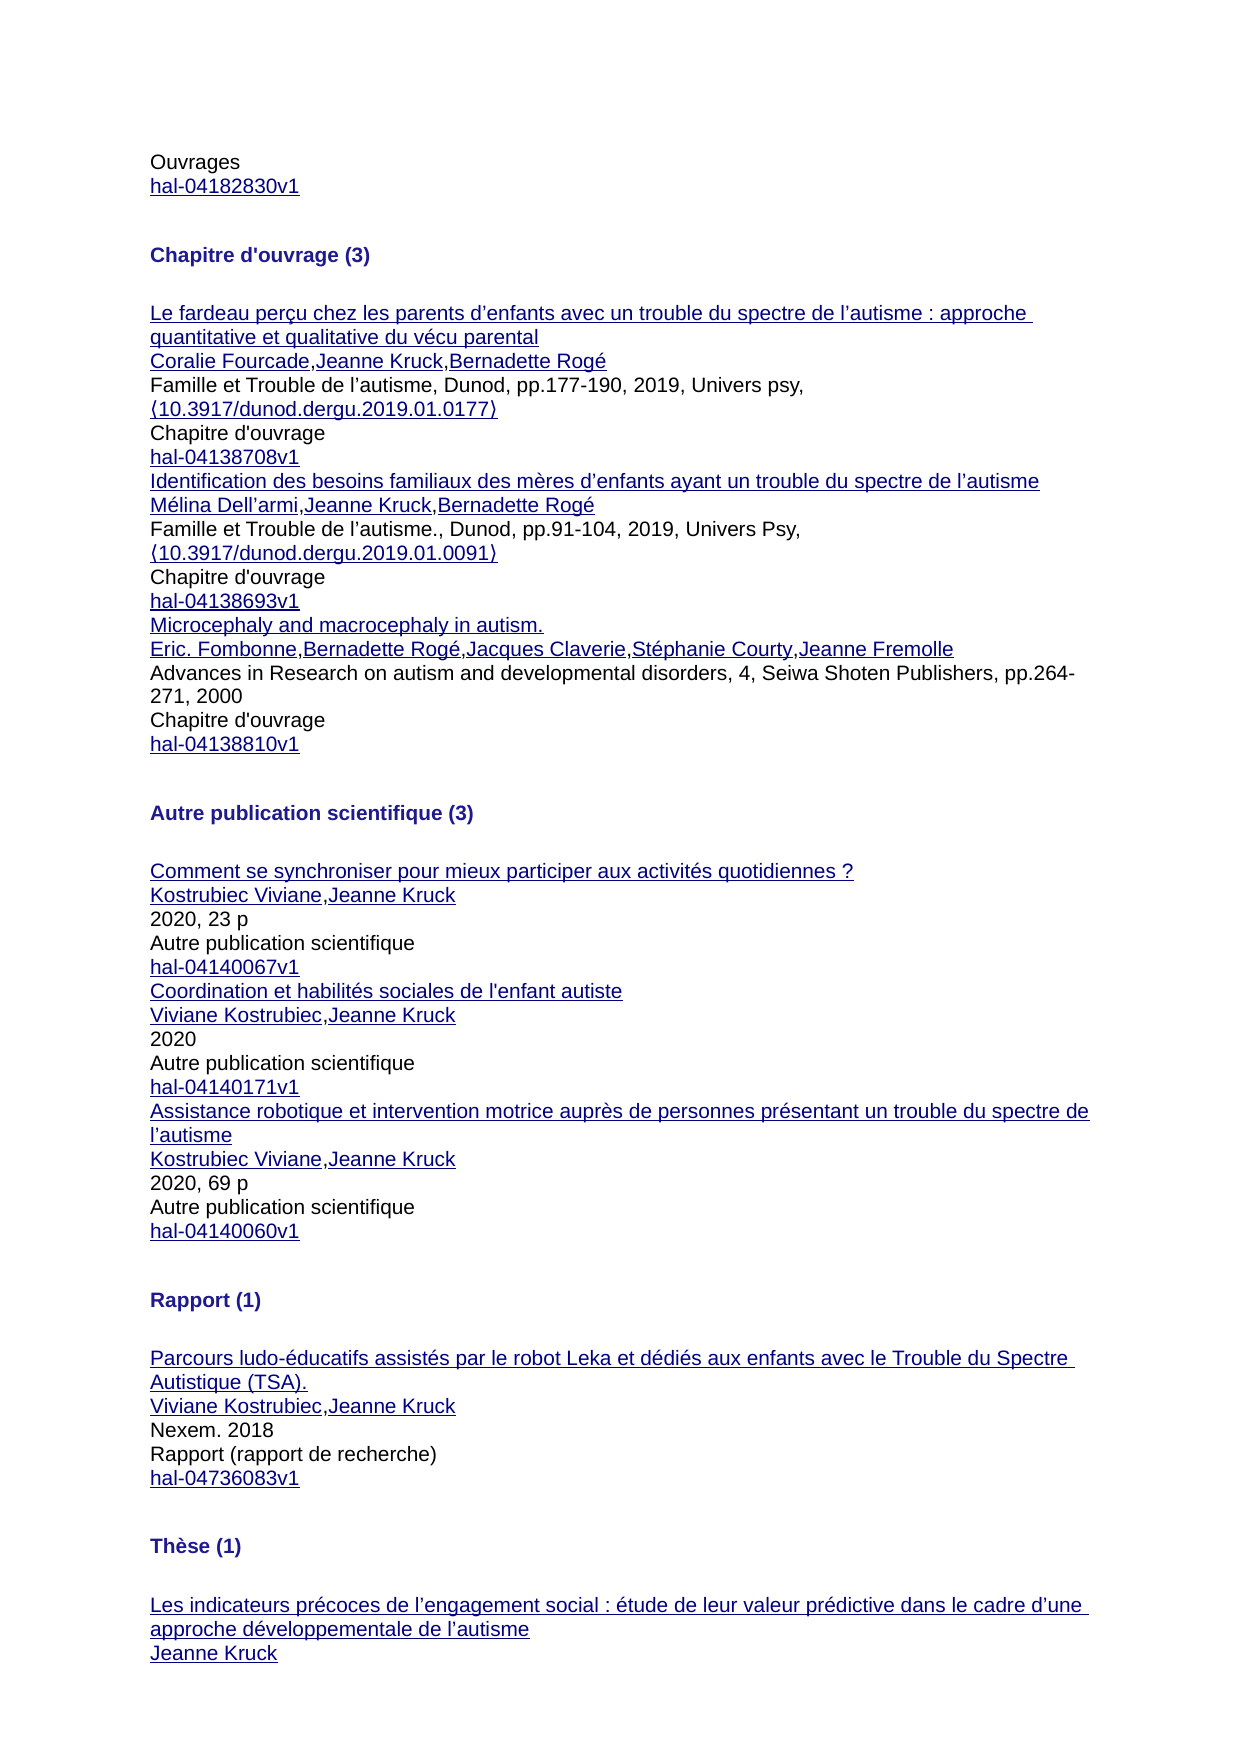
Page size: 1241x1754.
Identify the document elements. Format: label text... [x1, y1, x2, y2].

table_cell Microcephaly and macrocephaly in autism. Eric. Fombonne,Bernadette Rogé,Jacques Claverie,Stéphanie Courty,Jeanne Fremolle Advances in Research on autism and developmental disorders, 4, Seiwa Shoten Publishers, pp.264-271, 2000 Chapitre d'ouvrage hal-04138810v1 [150, 613, 1090, 756]
subtitle Rapport (1) [150, 1287, 1090, 1311]
table_cell Coordination et habilités sociales de l'enfant autiste Viviane Kostrubiec,Jeanne Kruck 2020 Autre publication scientifique hal-04140171v1 [150, 979, 1090, 1099]
subtitle Thèse (1) [150, 1534, 1090, 1558]
table_header Comment se synchroniser pour mieux participer aux activités quotidiennes ? Kostrubiec Viviane,Jeanne Kruck 2020, 23 p Autre publication scientifique hal-04140067v1 [150, 859, 1090, 979]
table_cell Adaptation française de l’ADI-R : Entretien pour le diagnostic de l’autisme-Forme révisée Bernadette Rogé,Eric Fombonne,Jeanne Fremolle-Kruck,Evelyne Arti Hogrefe, 2011 Ouvrages hal-04182830v1 [150, 150, 1090, 198]
table_header Parcours ludo-éducatifs assistés par le robot Leka et dédiés aux enfants avec le Trouble du Spectre Autistique (TSA). Viviane Kostrubiec,Jeanne Kruck Nexem. 2018 Rapport (rapport de recherche) hal-04736083v1 [150, 1346, 1090, 1489]
table_header Les indicateurs précoces de l’engagement social : étude de leur valeur prédictive dans le cadre d’une approche développementale de l’autisme Jeanne Kruck [150, 1593, 1090, 1664]
table_cell Assistance robotique et intervention motrice auprès de personnes présentant un trouble du spectre de [150, 1099, 1090, 1120]
table_header Le fardeau perçu chez les parents d’enfants avec un trouble du spectre de l’autisme : approche quantitative et qualitative du vécu parental Coralie Fourcade,Jeanne Kruck,Bernadette Rogé Famille et Trouble de l’autisme, Dunod, pp.177-190, 2019, Univers psy, ⟨10.3917/dunod.dergu.2019.01.0177⟩ Chapitre d'ouvrage hal-04138708v1 [150, 301, 1090, 469]
subtitle Chapitre d'ouvrage (3) [150, 243, 1090, 267]
subtitle Autre publication scientifique (3) [150, 801, 1090, 825]
table_cell Identification des besoins familiaux des mères d’enfants ayant un trouble du spectre de l’autisme Mélina Dell’armi,Jeanne Kruck,Bernadette Rogé Famille et Trouble de l’autisme., Dunod, pp.91-104, 2019, Univers Psy, ⟨10.3917/dunod.dergu.2019.01.0091⟩ Chapitre d'ouvrage hal-04138693v1 [150, 469, 1090, 612]
table_cell l’autisme Kostrubiec Viviane,Jeanne Kruck 2020, 69 p Autre publication scientifique hal-04140060v1 [150, 1121, 1090, 1243]
